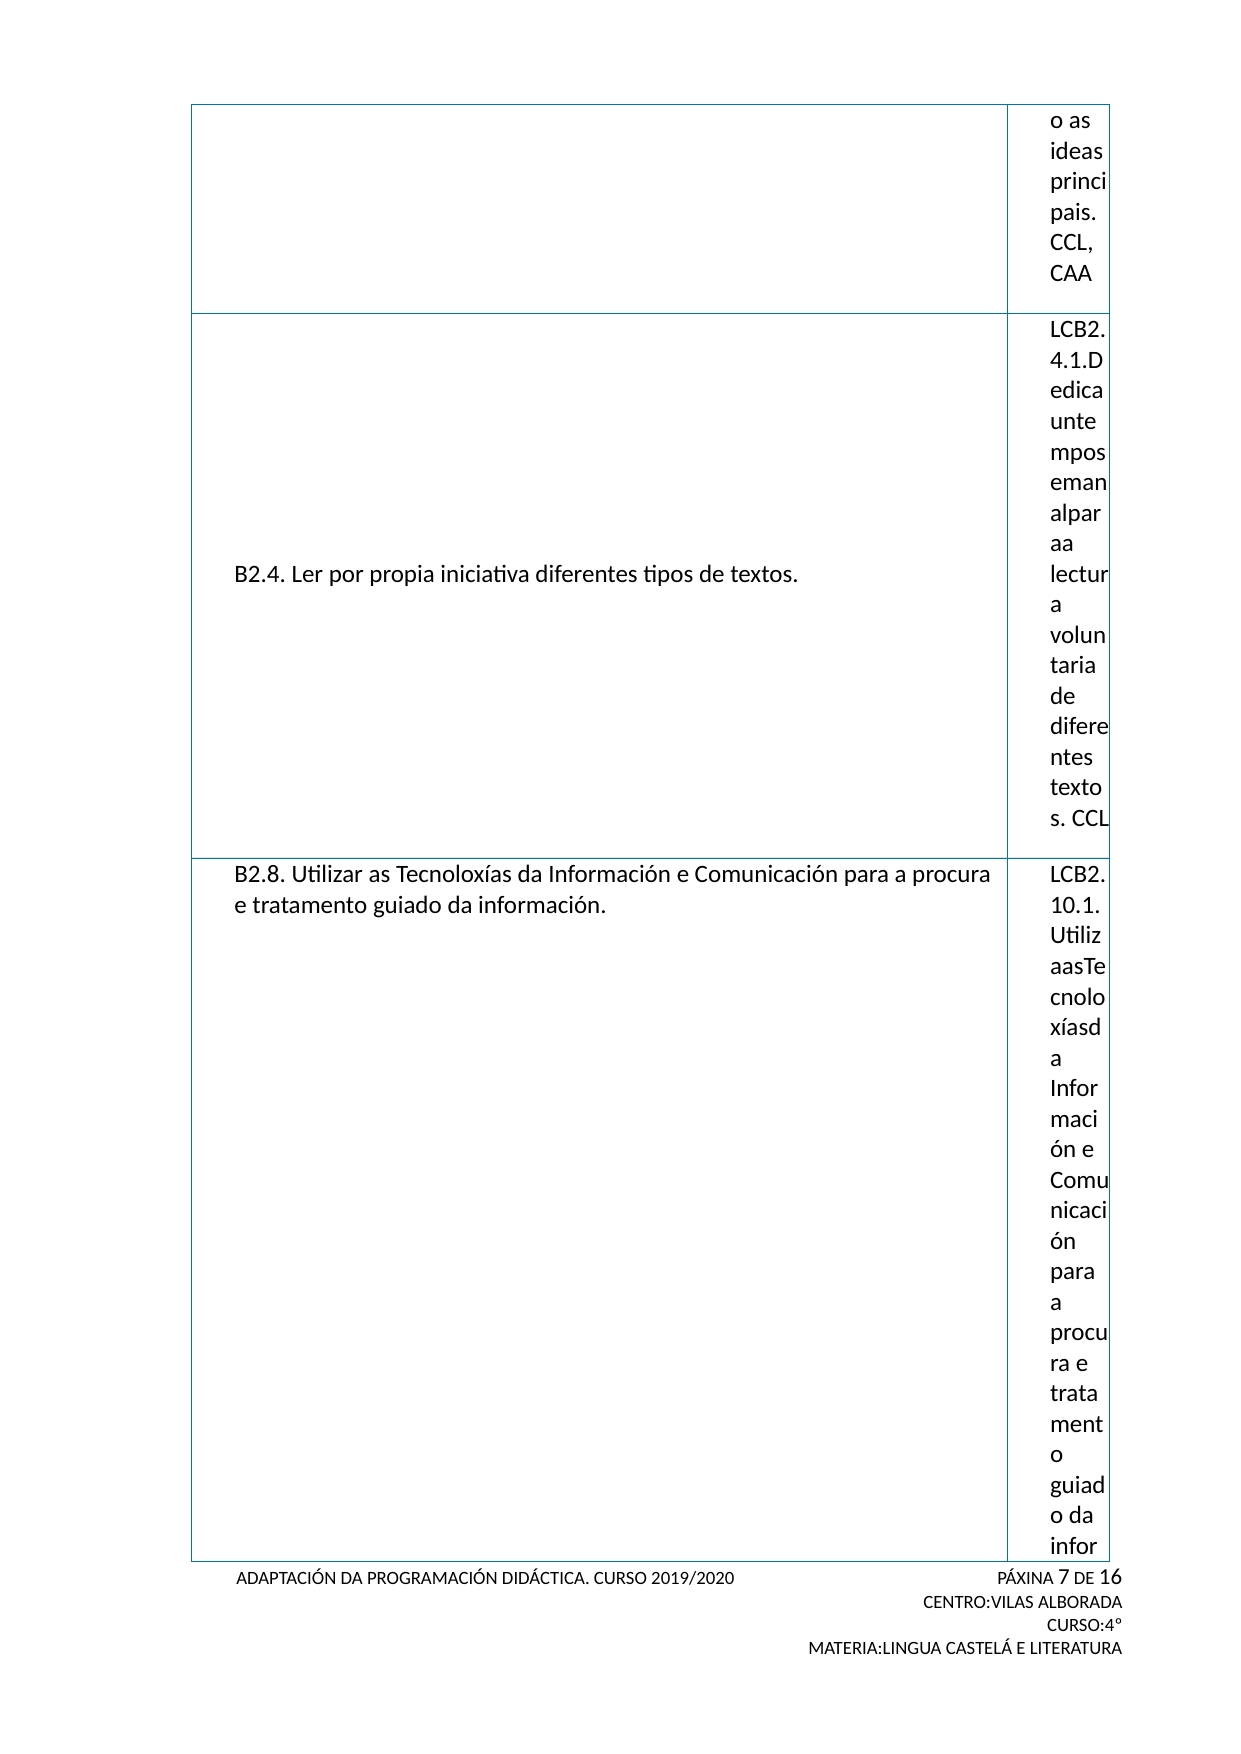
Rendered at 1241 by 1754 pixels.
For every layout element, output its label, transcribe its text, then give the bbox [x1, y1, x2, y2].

table_cell B2.4. Ler por propia iniciativa diferentes tipos de textos. [192, 314, 1007, 857]
table_cell [192, 105, 1007, 313]
table_cell o as ideas principais. CCL, CAA [1008, 105, 1109, 313]
table_cell LCB2.10.1.UtilizaasTecnoloxíasda Información e Comunicación para a procura e tratamento guiado da infor [1008, 859, 1109, 1561]
table_cell B2.8. Utilizar as Tecnoloxías da Información e Comunicación para a procura e tratamento guiado da información. [192, 859, 1007, 1561]
table_cell LCB2.4.1.Dedicauntemposemanalparaa lectura voluntaria de diferentes textos. CCL [1008, 314, 1109, 857]
